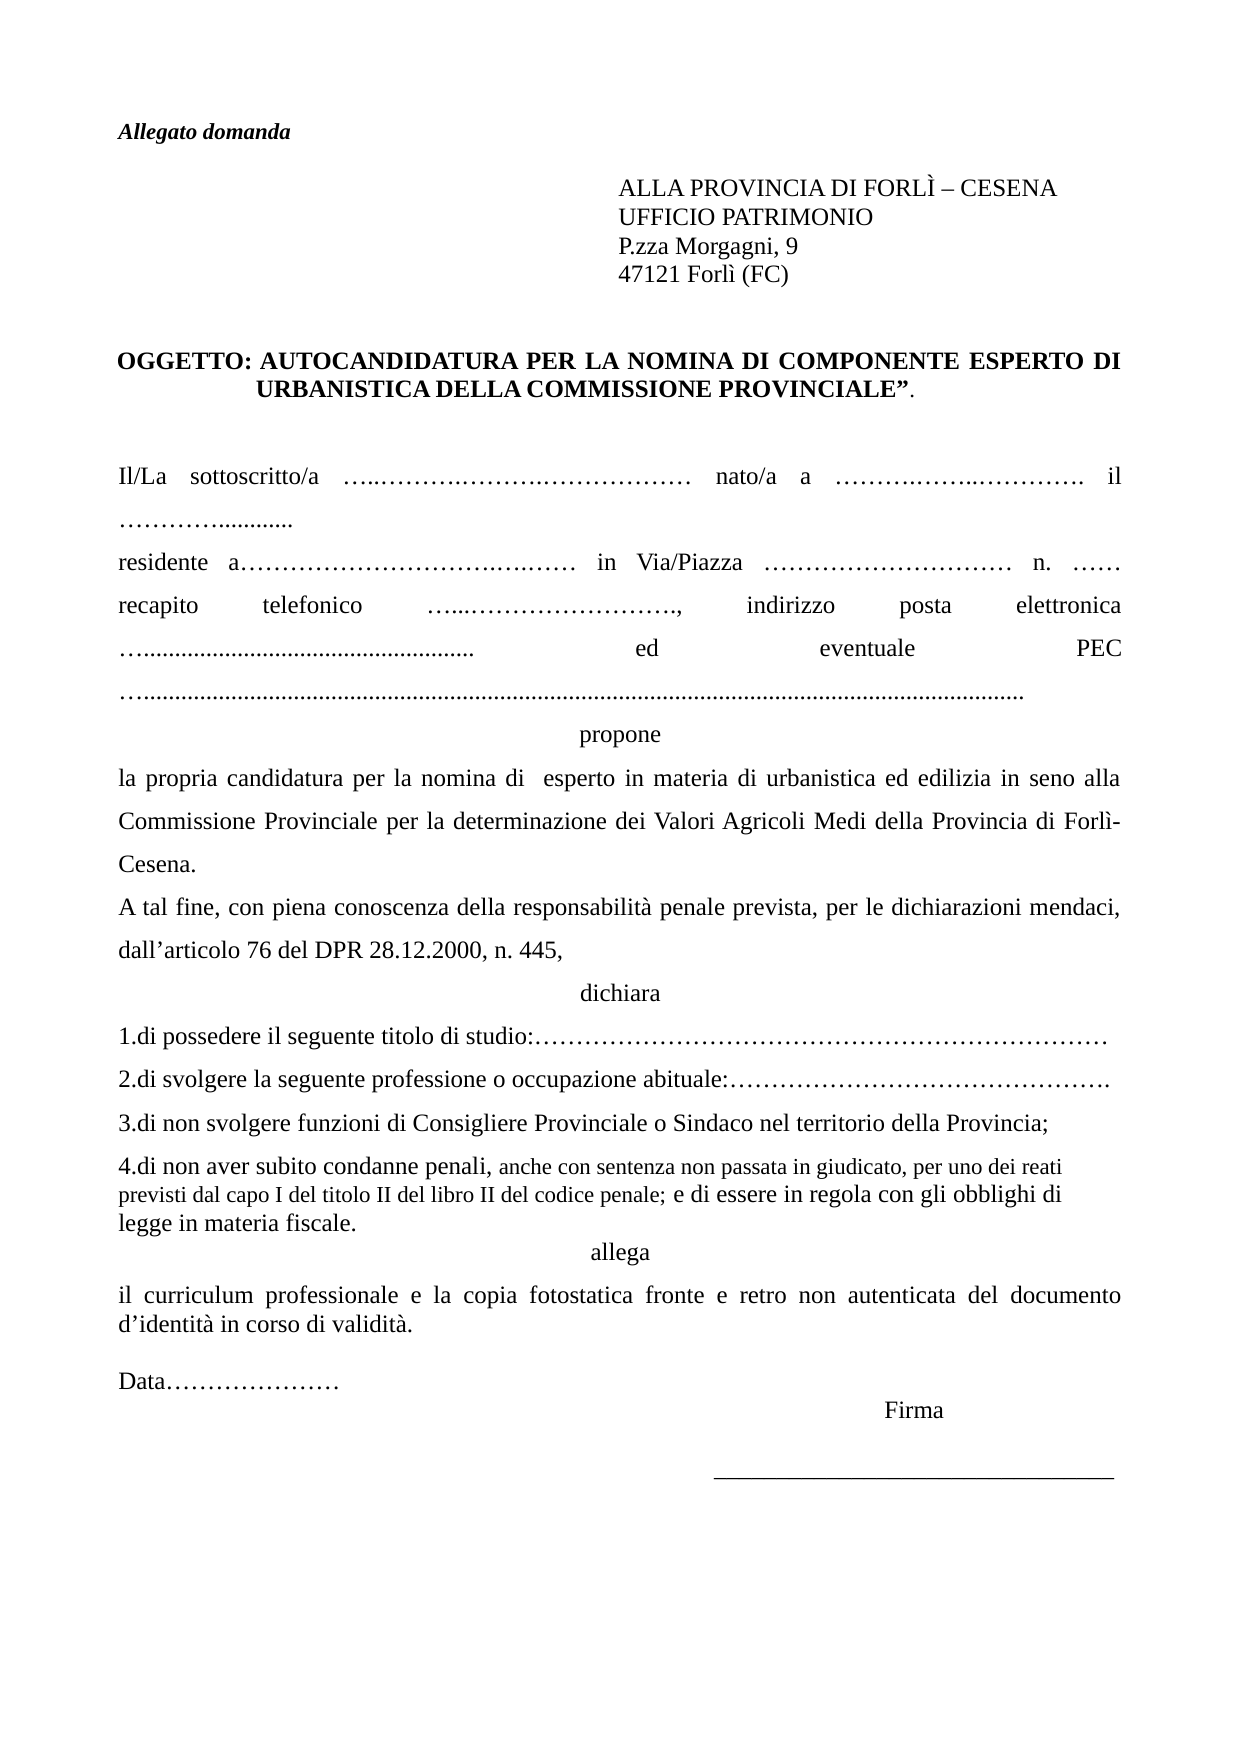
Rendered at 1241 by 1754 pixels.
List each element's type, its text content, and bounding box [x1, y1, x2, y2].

text allega [118, 1237, 1122, 1266]
text 47121 Forlì (FC) [618, 259, 1122, 288]
text A tal fine, con piena conoscenza della responsabilità penale prevista, per le dichiarazioni mendaci, dall’articolo 76 del DPR 28.12.2000, n. 445, [118, 892, 1122, 964]
text propone [118, 719, 1122, 748]
list di non svolgere funzioni di Consigliere Provinciale o Sindaco nel territorio della Provincia; [118, 1108, 1122, 1136]
text ALLA PROVINCIA DI FORLÌ – CESENA [618, 173, 1122, 202]
text residente a………………………….….…… in Via/Piazza ………………………… n. …… recapito telefonico …...……………………., indirizzo posta elettronica …..................................................... ed eventuale PEC …............................................................................................................................................. [118, 547, 1122, 705]
list di svolgere la seguente professione o occupazione abituale:………………………………………. [118, 1064, 1122, 1093]
text OGGETTO: AUTOCANDIDATURA PER LA NOMINA DI COMPONENTE ESPERTO DI URBANISTICA DELLA COMMISSIONE PROVINCIALE”. [117, 346, 1122, 403]
text il curriculum professionale e la copia fotostatica fronte e retro non autenticata del documento d’identità in corso di validità. [118, 1280, 1122, 1338]
text P.zza Morgagni, 9 [618, 231, 1122, 259]
text ________________________________ [706, 1453, 1122, 1481]
text Allegato domanda [118, 118, 1122, 144]
list di non aver subito condanne penali, anche con sentenza non passata in giudicato, per uno dei reati previsti dal capo I del titolo II del libro II del codice penale; e di essere in regola con gli obblighi di legge in materia fiscale. [118, 1151, 1122, 1237]
text Firma [706, 1395, 1122, 1424]
text UFFICIO PATRIMONIO [618, 202, 1122, 231]
text dichiara [118, 978, 1122, 1007]
list di possedere il seguente titolo di studio:…………………………………………………………… [118, 1021, 1122, 1050]
text la propria candidatura per la nomina di esperto in materia di urbanistica ed edilizia in seno alla Commissione Provinciale per la determinazione dei Valori Agricoli Medi della Provincia di Forlì-Cesena. [118, 763, 1122, 878]
text Il/La sottoscritto/a …..……….……….……………… nato/a a ……….……..…………. il …………............ [118, 461, 1122, 533]
text Data………………… [118, 1366, 1122, 1395]
